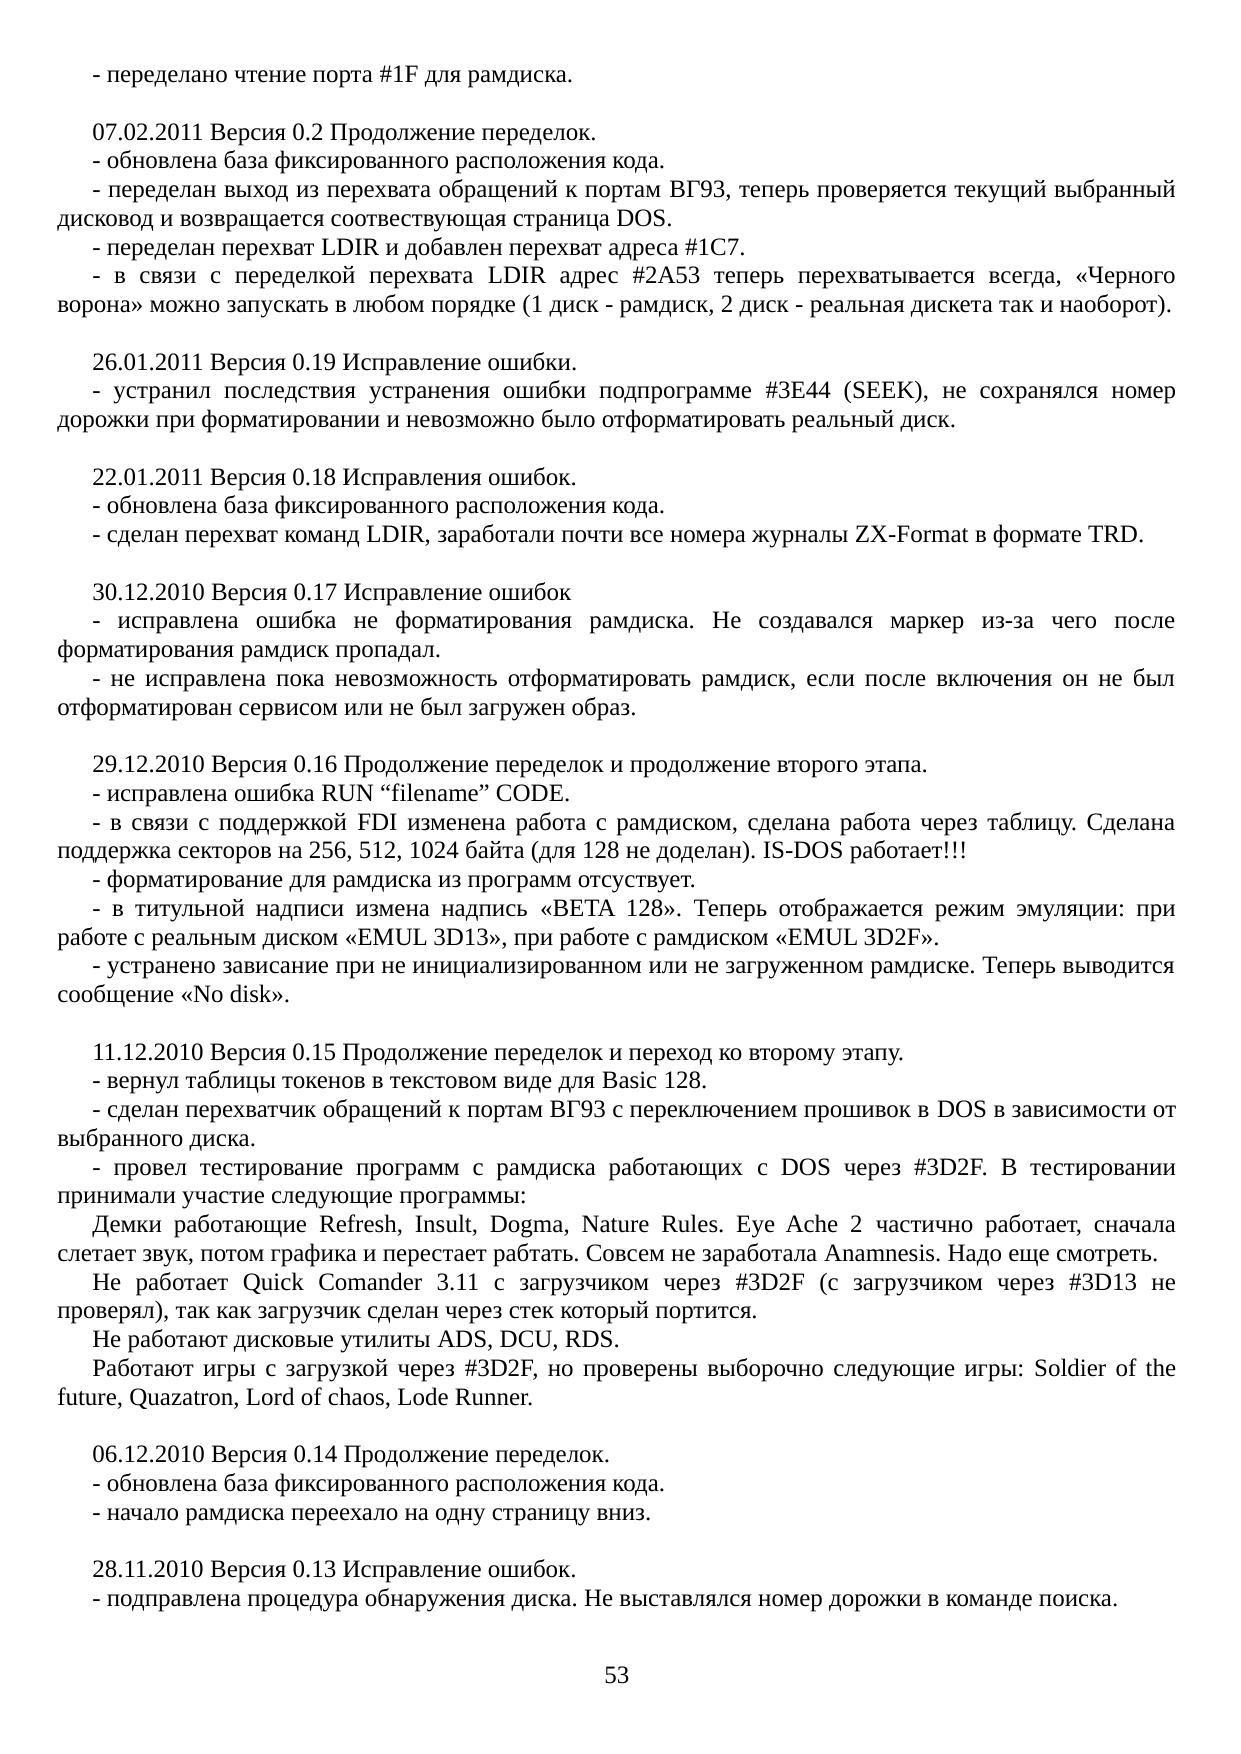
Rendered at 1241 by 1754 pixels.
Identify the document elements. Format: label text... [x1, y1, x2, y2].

text Не работают дисковые утилиты ADS, DCU, RDS. [57, 1324, 1176, 1353]
text - переделано чтение порта #1F для рамдиска. [57, 59, 1176, 88]
text Работают игры с загрузкой через #3D2F, но проверены выборочно следующие игры: Soldier of the future, Quazatron, Lord of chaos, Lode Runner. [57, 1353, 1176, 1411]
text 28.11.2010 Версия 0.13 Исправление ошибок. [57, 1554, 1176, 1583]
text - провел тестирование программ с рамдиска работающих c DOS через #3D2F. В тестировании принимали участие следующие программы: [57, 1152, 1176, 1209]
text - в титульной надписи измена надпись «BETA 128». Теперь отображается режим эмуляции: при работе с реальным диском «EMUL 3D13», при работе с рамдиском «EMUL 3D2F». [57, 893, 1176, 951]
text - обновлена база фиксированного расположения кода. [57, 146, 1176, 174]
text - исправлена ошибка не форматирования рамдиска. Не создавался маркер из-за чего после форматирования рамдиск пропадал. [57, 606, 1176, 663]
text - исправлена ошибка RUN “filename” CODE. [57, 778, 1176, 807]
text - в связи с переделкой перехвата LDIR адрес #2A53 теперь перехватывается всегда, «Черного ворона» можно запускать в любом порядке (1 диск - рамдиск, 2 диск - реальная дискета так и наоборот). [57, 261, 1176, 318]
text - не исправлена пока невозможность отформатировать рамдиск, если после включения он не был отформатирован сервисом или не был загружен образ. [57, 663, 1176, 721]
text 26.01.2011 Версия 0.19 Исправление ошибки. [57, 347, 1176, 376]
text - форматирование для рамдиска из программ отсуствует. [57, 864, 1176, 893]
text Демки работающие Refresh, Insult, Dogma, Nature Rules. Eye Ache 2 частично работает, сначала слетает звук, потом графика и перестает рабтать. Совсем не заработала Anamnesis. Надо еще смотреть. [57, 1209, 1176, 1267]
text - подправлена процедура обнаружения диска. Не выставлялся номер дорожки в команде поиска. [57, 1583, 1176, 1612]
text Не работает Quick Comander 3.11 с загрузчиком через #3D2F (с загрузчиком через #3D13 не проверял), так как загрузчик сделан через стек который портится. [57, 1267, 1176, 1324]
text - переделан выход из перехвата обращений к портам ВГ93, теперь проверяется текущий выбранный дисковод и возвращается соотвествующая страница DOS. [57, 174, 1176, 232]
text - сделан перехватчик обращений к портам ВГ93 с переключением прошивок в DOS в зависимости от выбранного диска. [57, 1094, 1176, 1152]
text - сделан перехват команд LDIR, заработали почти все номера журналы ZX-Format в формате TRD. [57, 519, 1176, 548]
text - обновлена база фиксированного расположения кода. [57, 1468, 1176, 1497]
text - вернул таблицы токенов в текстовом виде для Basic 128. [57, 1066, 1176, 1094]
text 11.12.2010 Версия 0.15 Продолжение переделок и переход ко второму этапу. [57, 1037, 1176, 1066]
text - начало рамдиска переехало на одну страницу вниз. [57, 1497, 1176, 1526]
text - устранено зависание при не инициализированном или не загруженном рамдиске. Теперь выводится сообщение «No disk». [57, 951, 1176, 1008]
text 22.01.2011 Версия 0.18 Исправления ошибок. [57, 462, 1176, 491]
text - устранил последствия устранения ошибки подпрограмме #3E44 (SEEK), не сохранялся номер дорожки при форматировании и невозможно было отформатировать реальный диск. [57, 376, 1176, 433]
text - переделан перехват LDIR и добавлен перехват адреса #1C7. [57, 232, 1176, 261]
text 29.12.2010 Версия 0.16 Продолжение переделок и продолжение второго этапа. [57, 749, 1176, 778]
text - в связи с поддержкой FDI изменена работа с рамдиском, сделана работа через таблицу. Сделана поддержка секторов на 256, 512, 1024 байта (для 128 не доделан). IS-DOS работает!!! [57, 807, 1176, 864]
text 06.12.2010 Версия 0.14 Продолжение переделок. [57, 1439, 1176, 1468]
text 30.12.2010 Версия 0.17 Исправление ошибок [57, 577, 1176, 606]
text - обновлена база фиксированного расположения кода. [57, 491, 1176, 519]
text 07.02.2011 Версия 0.2 Продолжение переделок. [57, 117, 1176, 146]
